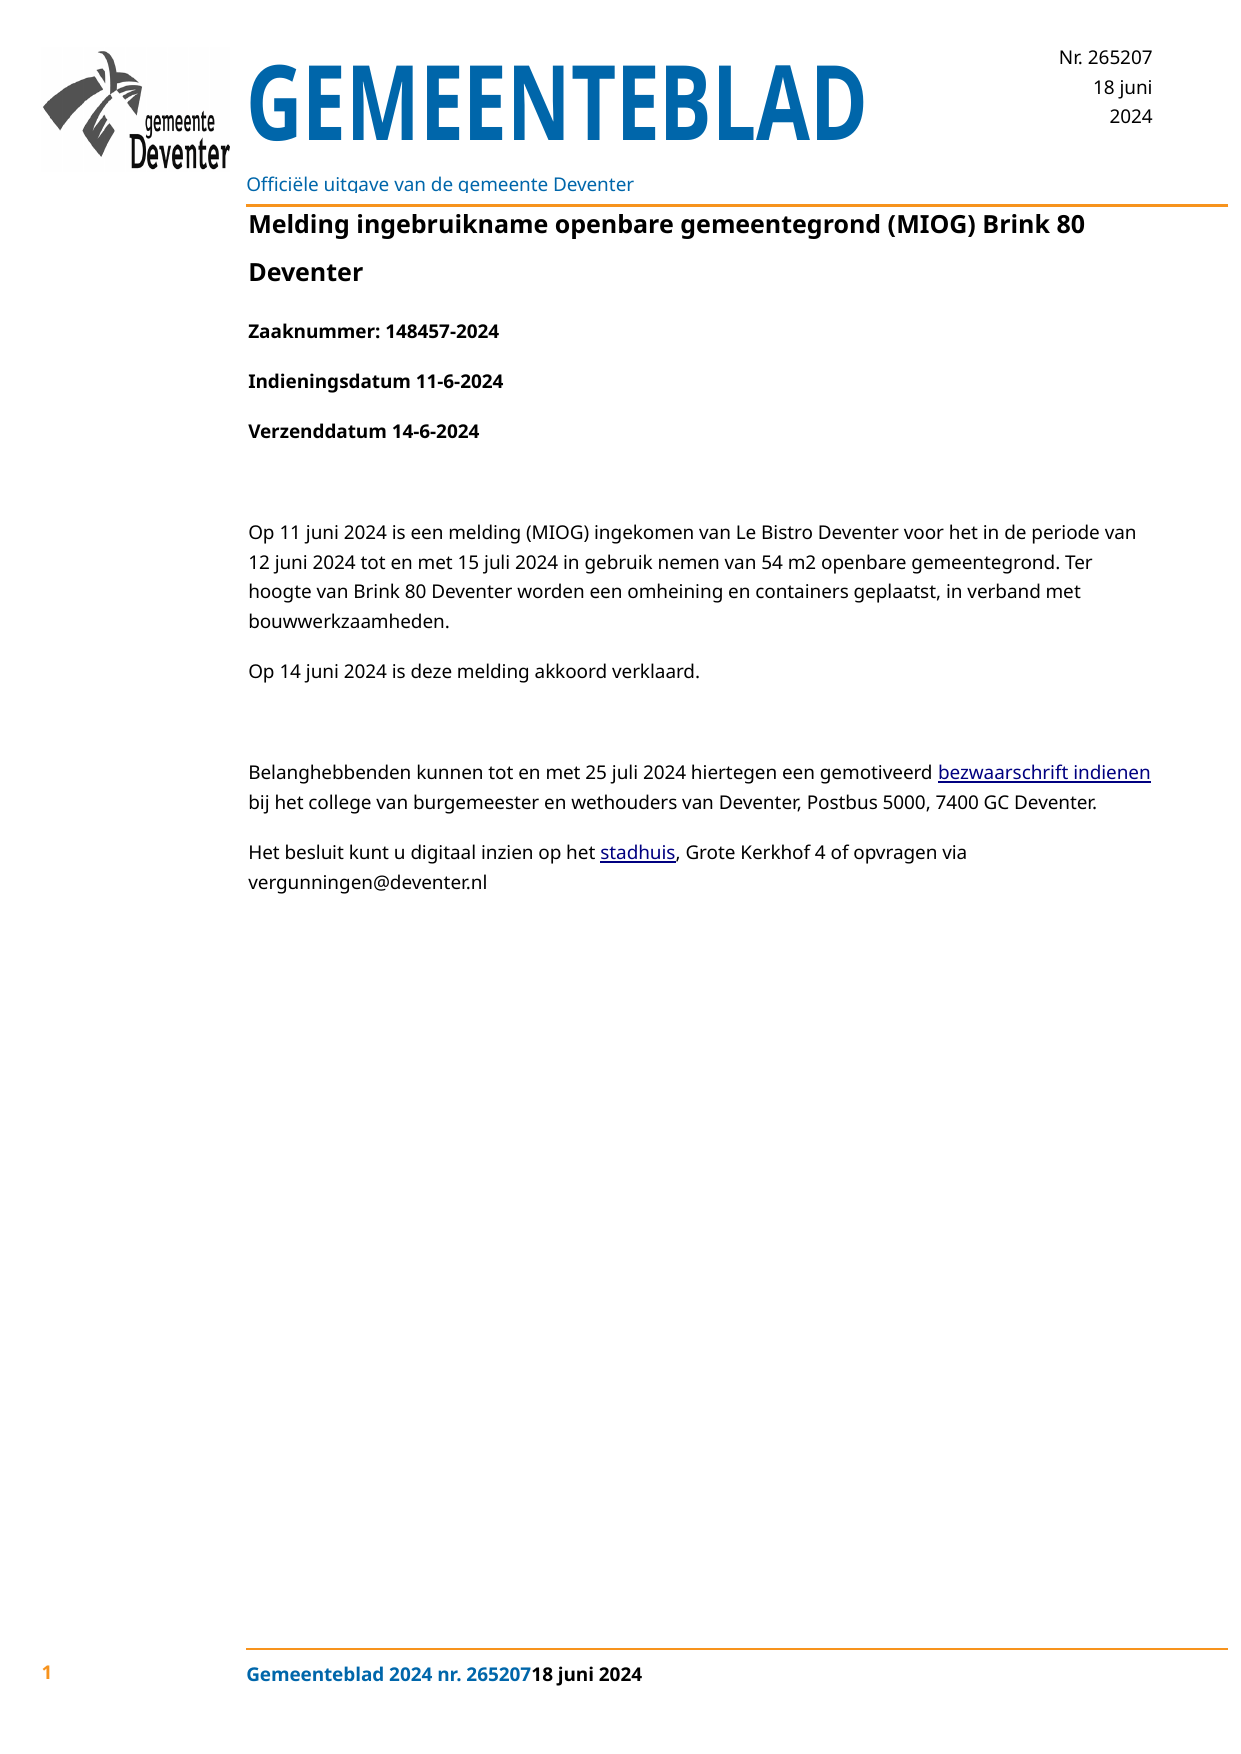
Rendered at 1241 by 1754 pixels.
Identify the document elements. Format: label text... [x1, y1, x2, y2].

text Zaaknummer: 148457-2024 [248, 318, 1152, 344]
text Op 14 juni 2024 is deze melding akkoord verklaard. [248, 659, 1152, 684]
text Verzenddatum 14-6-2024 [248, 419, 1152, 444]
text Op 11 juni 2024 is een melding (MIOG) ingekomen van Le Bistro Deventer voor het in de periode van 12 juni 2024 tot en met 15 juli 2024 in gebruik nemen van 54 m2 openbare gemeentegrond. Ter hoogte van Brink 80 Deventer worden een omheining en containers geplaatst, in verband met bouwwerkzaamheden. [248, 519, 1152, 634]
text Melding ingebruikname openbare gemeentegrond (MIOG) Brink 80 Deventer [248, 207, 1152, 288]
text Indieningsdatum 11-6-2024 [248, 368, 1152, 394]
text Het besluit kunt u digitaal inzien op het stadhuis, Grote Kerkhof 4 of opvragen via vergunningen@deventer.nl [248, 839, 1152, 895]
picture [41, 47, 231, 172]
text Belanghebbenden kunnen tot en met 25 juli 2024 hiertegen een gemotiveerd bezwaarschrift indienen bij het college van burgemeester en wethouders van Deventer, Postbus 5000, 7400 GC Deventer. [248, 759, 1152, 815]
